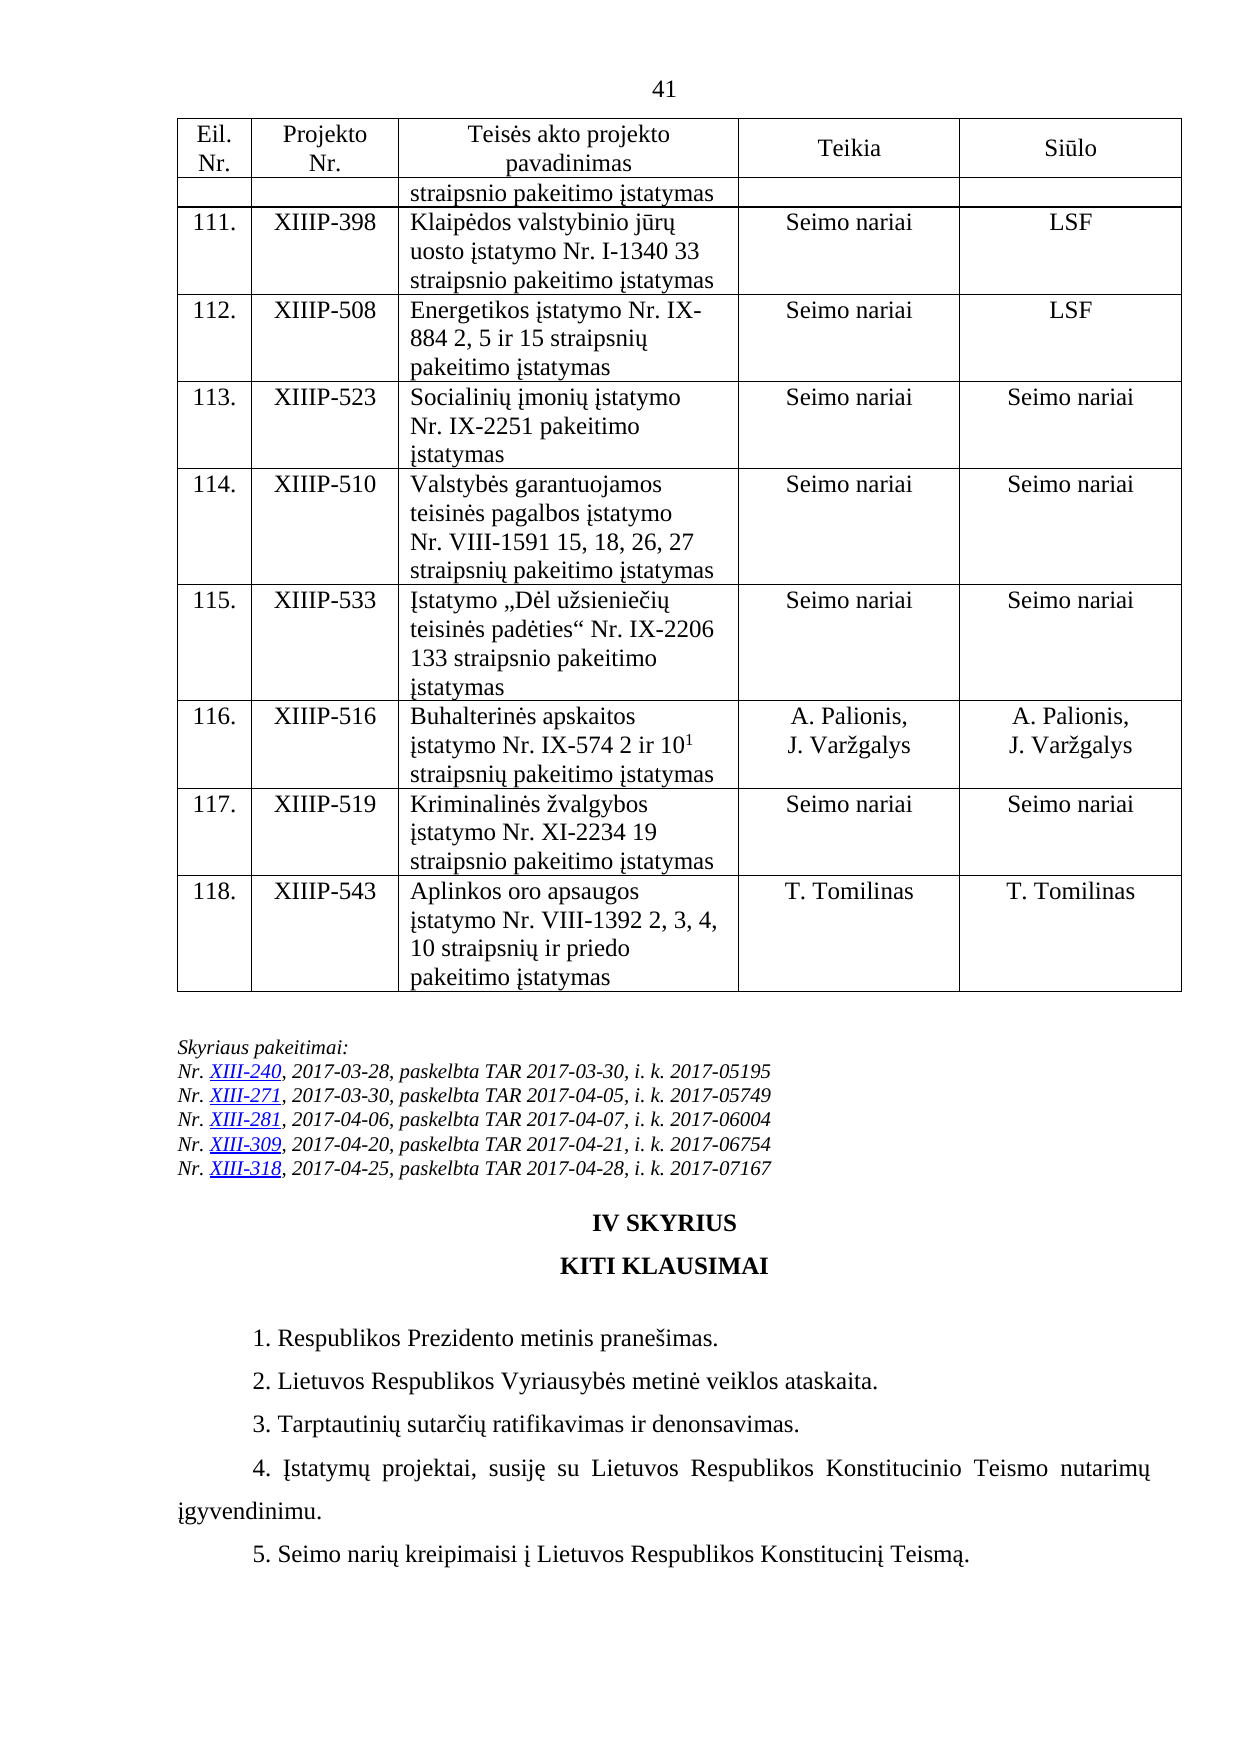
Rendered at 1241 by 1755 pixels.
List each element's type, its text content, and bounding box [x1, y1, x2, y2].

table_cell T. Tomilinas [960, 876, 1181, 991]
table_cell 114. [178, 469, 251, 584]
table_cell Seimo nariai [739, 382, 959, 468]
table_cell Aplinkos oro apsaugos įstatymo Nr. VIII-1392 2, 3, 4, 10 straipsnių ir priedo pakeitimo įstatymas [399, 876, 738, 991]
table_cell Seimo nariai [739, 208, 959, 294]
text Nr. XIII-240, 2017-03-28, paskelbta TAR 2017-03-30, i. k. 2017-05195 [177, 1059, 1152, 1083]
table_cell A. Palionis, J. Varžgalys [739, 701, 959, 788]
table_header Teisės akto projekto pavadinimas [399, 119, 738, 177]
table_cell LSF [960, 208, 1181, 294]
table_header Teikia [739, 119, 959, 177]
table_cell 113. [178, 382, 251, 468]
table_cell straipsnio pakeitimo įstatymas [399, 178, 738, 206]
table_cell Seimo nariai [739, 295, 959, 381]
table_cell Seimo nariai [739, 789, 959, 875]
table_cell [252, 178, 398, 206]
table_cell Seimo nariai [739, 585, 959, 700]
table_cell Įstatymo „Dėl užsieniečių teisinės padėties“ Nr. IX-2206 133 straipsnio pakeitimo įstatymas [399, 585, 738, 700]
table_cell T. Tomilinas [739, 876, 959, 991]
table_cell 115. [178, 585, 251, 700]
table_cell Seimo nariai [960, 382, 1181, 468]
table_cell Seimo nariai [960, 789, 1181, 875]
text 1. Respublikos Prezidento metinis pranešimas. [177, 1323, 1152, 1352]
table_cell XIIIP-533 [252, 585, 398, 700]
text KITI KLAUSIMAI [177, 1251, 1152, 1280]
text Nr. XIII-271, 2017-03-30, paskelbta TAR 2017-04-05, i. k. 2017-05749 [177, 1083, 1152, 1107]
table_cell XIIIP-519 [252, 789, 398, 875]
text Skyriaus pakeitimai: [177, 1035, 1152, 1059]
text Nr. XIII-281, 2017-04-06, paskelbta TAR 2017-04-07, i. k. 2017-06004 [177, 1107, 1152, 1131]
table_cell Klaipėdos valstybinio jūrų uosto įstatymo Nr. I-1340 33 straipsnio pakeitimo įstatymas [399, 208, 738, 294]
text 4. Įstatymų projektai, susiję su Lietuvos Respublikos Konstitucinio Teismo nutarimų įgyvendinimu. [177, 1453, 1152, 1524]
table_cell XIIIP-523 [252, 382, 398, 468]
text Nr. XIII-318, 2017-04-25, paskelbta TAR 2017-04-28, i. k. 2017-07167 [177, 1156, 1152, 1179]
text 5. Seimo narių kreipimaisi į Lietuvos Respublikos Konstitucinį Teismą. [177, 1539, 1152, 1568]
table_cell A. Palionis, J. Varžgalys [960, 701, 1181, 788]
table_cell [739, 178, 959, 206]
table_cell XIIIP-510 [252, 469, 398, 584]
table_cell XIIIP-516 [252, 701, 398, 788]
table_cell 118. [178, 876, 251, 991]
table_cell Valstybės garantuojamos teisinės pagalbos įstatymo Nr. VIII-1591 15, 18, 26, 27 straipsnių pakeitimo įstatymas [399, 469, 738, 584]
table_cell XIIIP-398 [252, 208, 398, 294]
table_cell 116. [178, 701, 251, 788]
table_cell Seimo nariai [960, 585, 1181, 700]
table_cell XIIIP-508 [252, 295, 398, 381]
table_cell [178, 178, 251, 206]
table_header Eil. Nr. [178, 119, 251, 177]
text IV SKYRIUS [177, 1208, 1152, 1237]
table_cell Kriminalinės žvalgybos įstatymo Nr. XI-2234 19 straipsnio pakeitimo įstatymas [399, 789, 738, 875]
table_cell Energetikos įstatymo Nr. IX-884 2, 5 ir 15 straipsnių pakeitimo įstatymas [399, 295, 738, 381]
table_cell 111. [178, 208, 251, 294]
text 2. Lietuvos Respublikos Vyriausybės metinė veiklos ataskaita. [177, 1366, 1152, 1395]
table_header Projekto Nr. [252, 119, 398, 177]
table_cell Socialinių įmonių įstatymo Nr. IX-2251 pakeitimo įstatymas [399, 382, 738, 468]
text 3. Tarptautinių sutarčių ratifikavimas ir denonsavimas. [177, 1409, 1152, 1438]
table_cell XIIIP-543 [252, 876, 398, 991]
table_cell 112. [178, 295, 251, 381]
table_cell Seimo nariai [960, 469, 1181, 584]
table_cell 117. [178, 789, 251, 875]
table_cell Buhalterinės apskaitos įstatymo Nr. IX-574 2 ir 101 straipsnių pakeitimo įstatymas [399, 701, 738, 788]
table_cell LSF [960, 295, 1181, 381]
text Nr. XIII-309, 2017-04-20, paskelbta TAR 2017-04-21, i. k. 2017-06754 [177, 1131, 1152, 1156]
table_cell [960, 178, 1181, 206]
table_header Siūlo [960, 119, 1181, 177]
table_cell Seimo nariai [739, 469, 959, 584]
